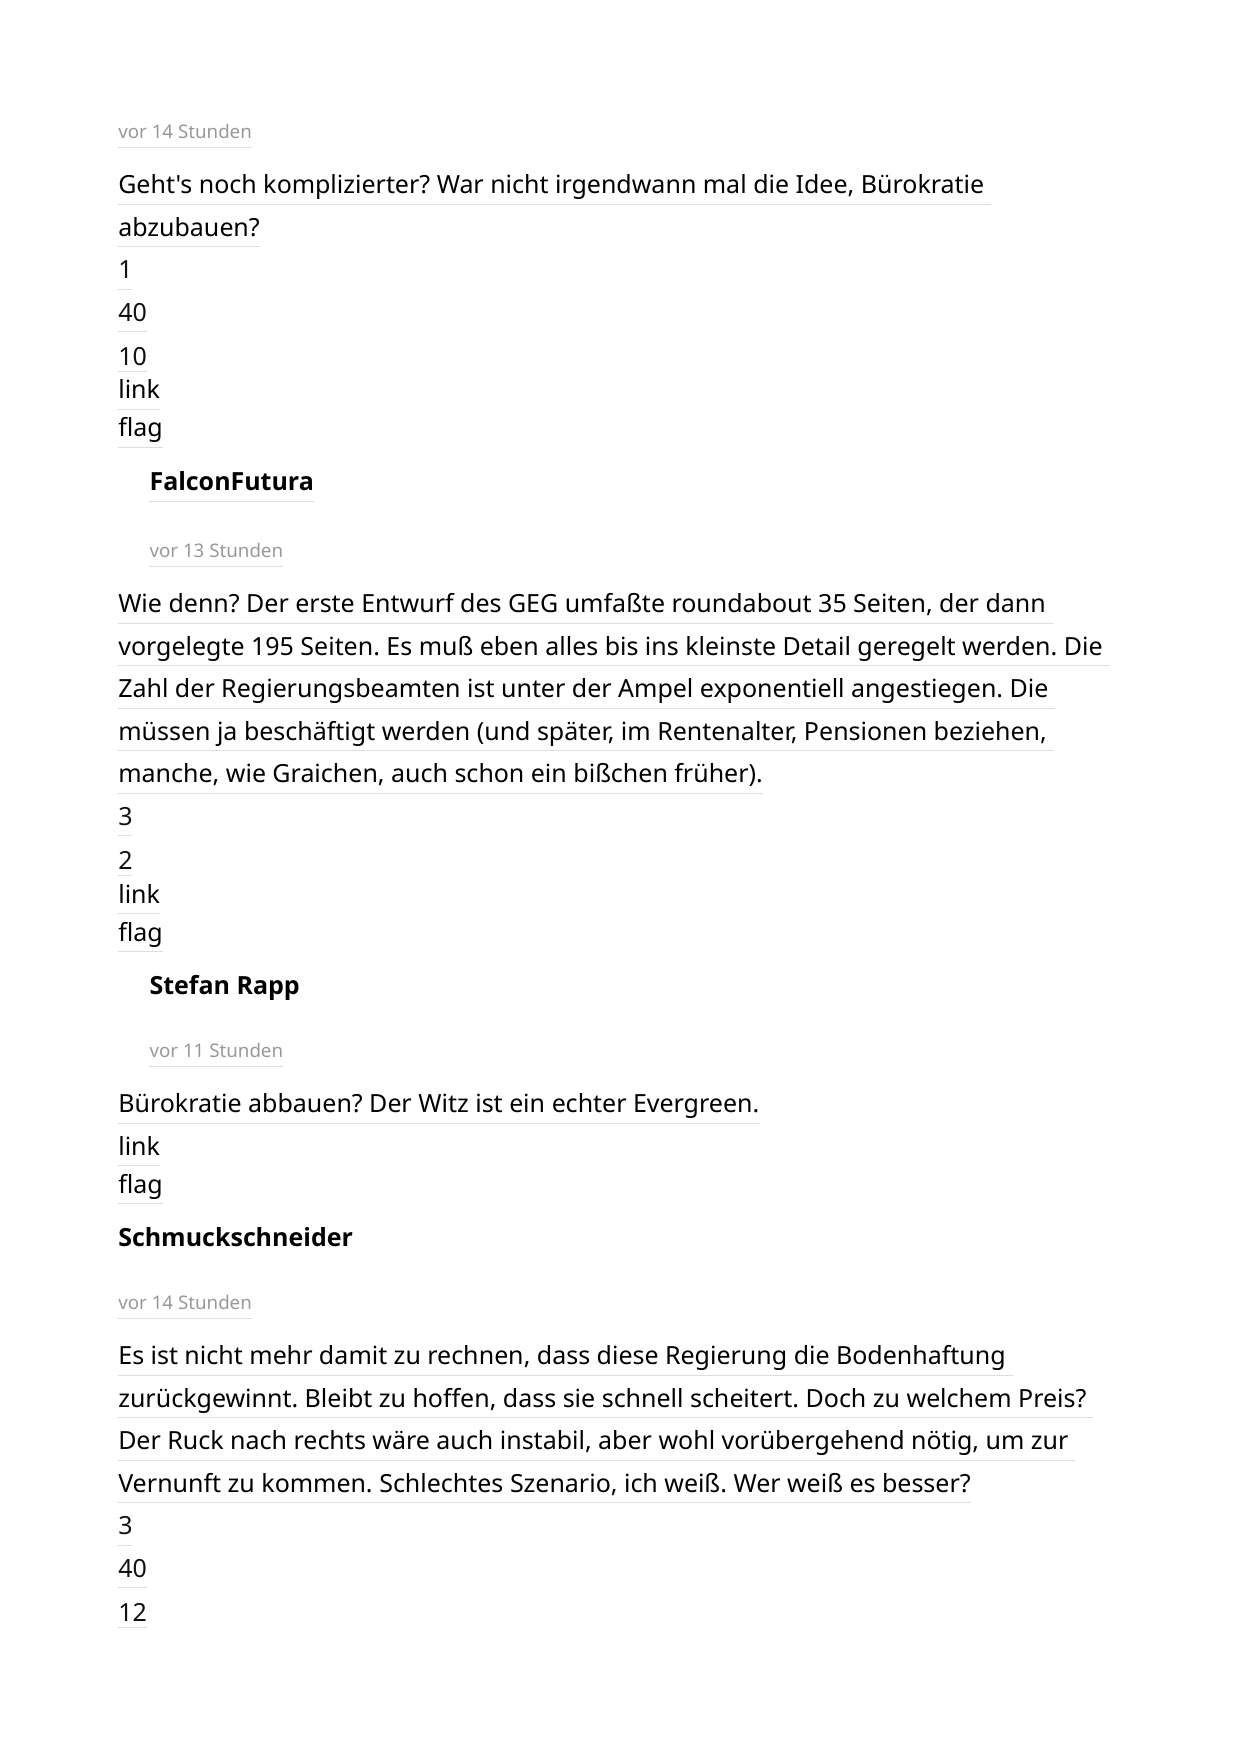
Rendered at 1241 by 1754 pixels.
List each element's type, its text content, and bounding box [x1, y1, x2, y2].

text 40 [118, 1550, 1122, 1588]
text link [118, 372, 1122, 410]
text Wie denn? Der erste Entwurf des GEG umfaßte roundabout 35 Seiten, der dann vorgelegte 195 Seiten. Es muß eben alles bis ins kleinste Detail geregelt werden. Die Zahl der Regierungsbeamten ist unter der Ampel exponentiell angestiegen. Die müssen ja beschäftigt werden (und später, im Rentenalter, Pensionen beziehen, manche, wie Graichen, auch schon ein bißchen früher). [118, 586, 1122, 794]
text flag [118, 1166, 1122, 1204]
text Es ist nicht mehr damit zu rechnen, dass diese Regierung die Bodenhaftung zurückgewinnt. Bleibt zu hoffen, dass sie schnell scheitert. Doch zu welchem Preis? Der Ruck nach rechts wäre auch instabil, aber wohl vorübergehend nötig, um zur Vernunft zu kommen. Schlechtes Szenario, ich weiß. Wer weiß es besser? [118, 1338, 1122, 1503]
text 12 [118, 1593, 1122, 1628]
text vor 11 Stunden [149, 1037, 1117, 1067]
text 2 [118, 841, 1122, 876]
text vor 13 Stunden [149, 537, 1117, 567]
text Schmuckschneider [118, 1220, 1122, 1254]
text link [118, 876, 1122, 914]
text Stefan Rapp [149, 968, 1122, 1002]
text flag [118, 410, 1122, 448]
text FalconFutura [149, 464, 1122, 502]
text link [118, 1128, 1122, 1166]
text Bürokratie abbauen? Der Witz ist ein echter Evergreen. [118, 1086, 1122, 1124]
text 1 [118, 252, 1122, 290]
text vor 14 Stunden [118, 118, 1117, 148]
text 3 [118, 798, 1122, 836]
text 10 [118, 337, 1122, 372]
text flag [118, 914, 1122, 952]
text vor 14 Stunden [118, 1289, 1117, 1319]
text Geht's noch komplizierter? War nicht irgendwann mal die Idee, Bürokratie abzubauen? [118, 167, 1122, 247]
text 3 [118, 1508, 1122, 1546]
text 40 [118, 294, 1122, 332]
